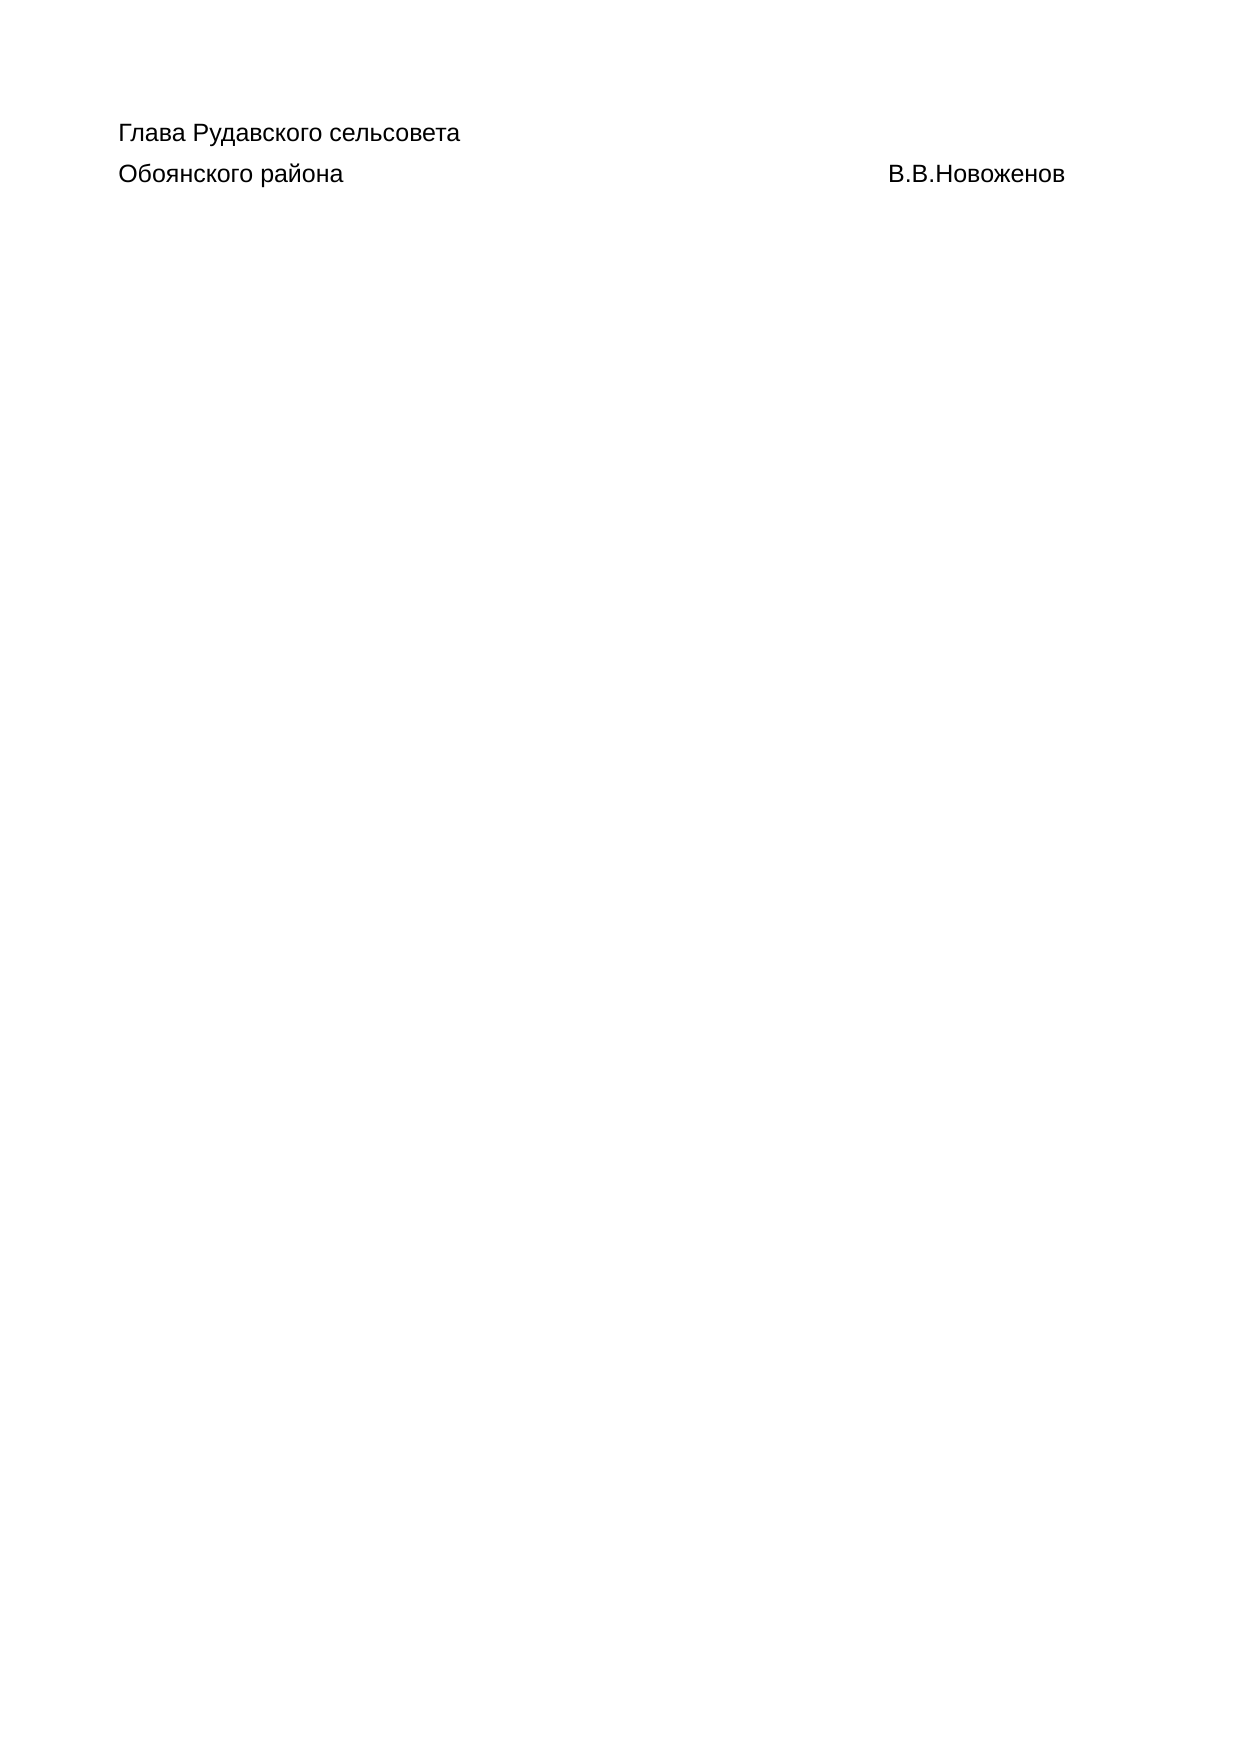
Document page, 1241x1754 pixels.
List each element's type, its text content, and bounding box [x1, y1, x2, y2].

text Обоянского района В.В.Новоженов [118, 159, 1122, 188]
text Глава Рудавского сельсовета [118, 118, 1122, 147]
